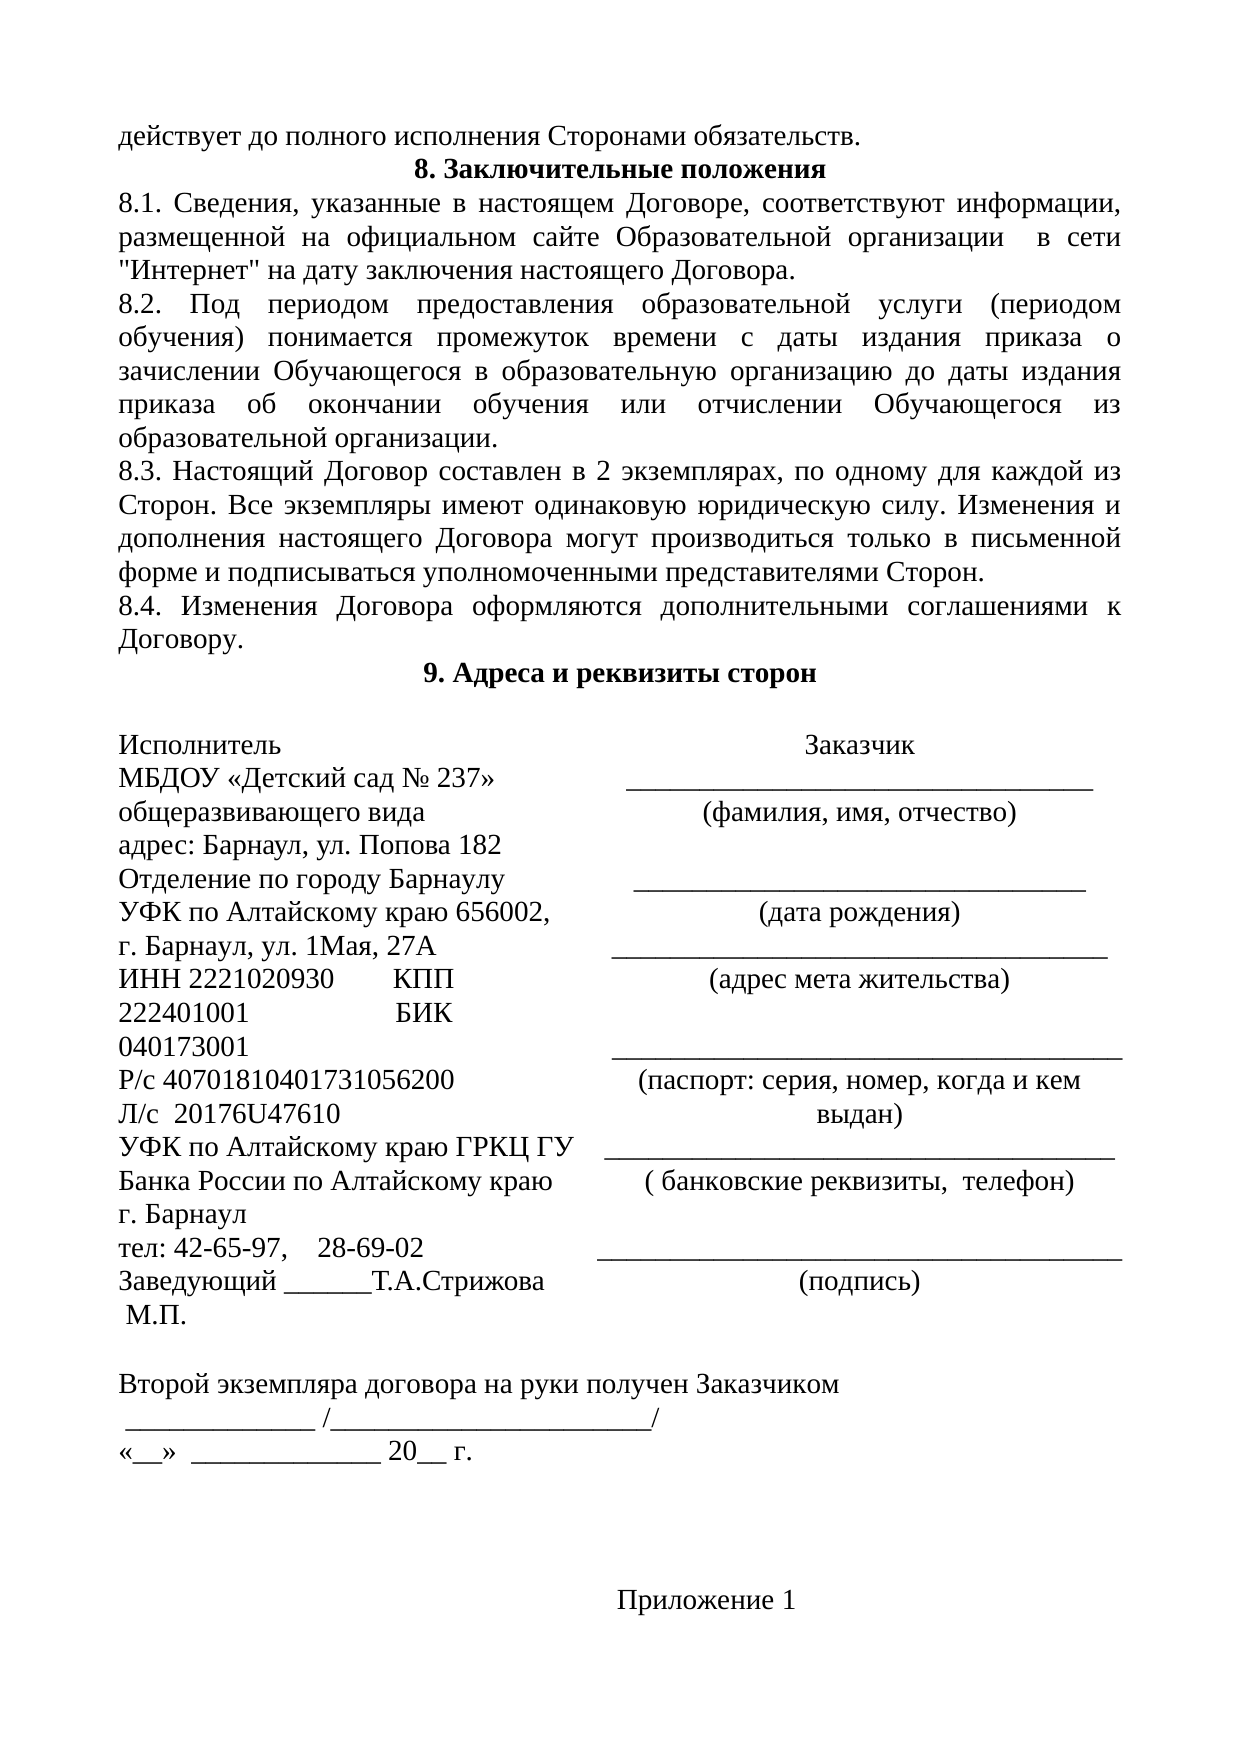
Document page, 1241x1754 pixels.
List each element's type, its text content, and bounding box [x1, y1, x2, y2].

text 8.4. Изменения Договора оформляются дополнительными соглашениями к Договору. [118, 588, 1122, 655]
text действует до полного исполнения Сторонами обязательств. [118, 118, 1122, 152]
table_header Приложение 1 [605, 1582, 1104, 1615]
text 9. Адреса и реквизиты сторон [118, 655, 1122, 688]
text 8.3. Настоящий Договор составлен в 2 экземплярах, по одному для каждой из Сторон. Все экземпляры имеют одинаковую юридическую силу. Изменения и дополнения настоящего Договора могут производиться только в письменной форме и подписываться уполномоченными представителями Сторон. [118, 453, 1122, 588]
text Второй экземпляра договора на руки получен Заказчиком [118, 1366, 1122, 1400]
text _____________ /______________________/ [118, 1400, 1122, 1433]
text «__» _____________ 20__ г. [118, 1433, 1122, 1467]
text 8.1. Сведения, указанные в настоящем Договоре, соответствуют информации, размещенной на официальном сайте Образовательной организации в сети "Интернет" на дату заключения настоящего Договора. [118, 185, 1122, 286]
text 8.2. Под периодом предоставления образовательной услуги (периодом обучения) понимается промежуток времени с даты издания приказа о зачислении Обучающегося в образовательную организацию до даты издания приказа об окончании обучения или отчислении Обучающегося из образовательной организации. [118, 286, 1122, 453]
text 8. Заключительные положения [118, 152, 1122, 185]
table_header Исполнитель МБДОУ «Детский сад № 237» общеразвивающего вида адрес: Барнаул, ул. Попова 182 Отделение по городу Барнаулу УФК по Алтайскому краю 656002, г. Барнаул, ул. 1Мая, 27А ИНН 2221020930 КПП 222401001 БИК 040173001 Р/с 40701810401731056200 Л/с 20176U47610 УФК по Алтайскому краю ГРКЦ ГУ Банка России по Алтайскому краю г. Барнаул тел: 42-65-97, 28-69-02 Заведующий ______Т.А.Стрижова М.П. [107, 727, 586, 1366]
table_header Заказчик ________________________________ (фамилия, имя, отчество) _______________________________ (дата рождения) __________________________________ (адрес мета жительства) ___________________________________ (паспорт: серия, номер, когда и кем выдан) ___________________________________ ( банковские реквизиты, телефон) ____________________________________ (подпись) [586, 727, 1133, 1366]
table_header [107, 1582, 605, 1615]
